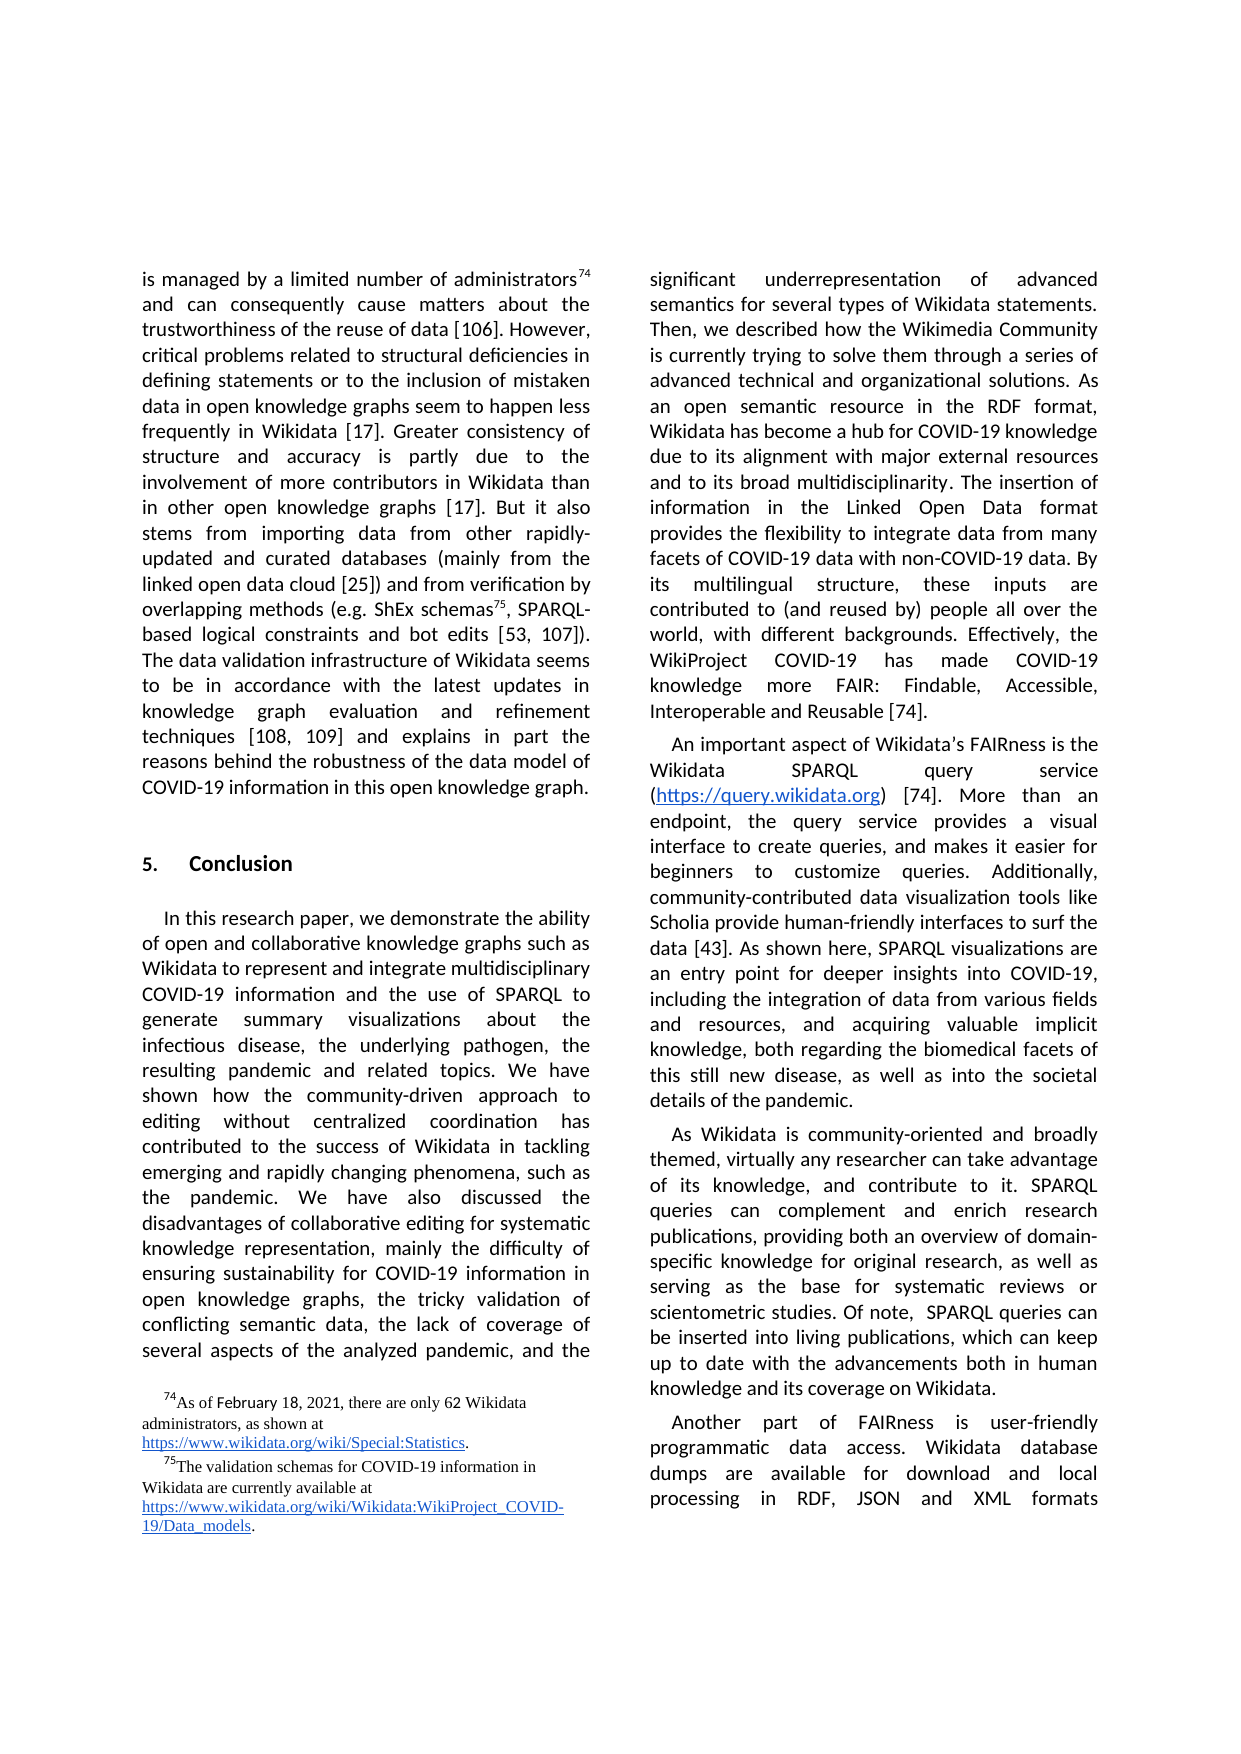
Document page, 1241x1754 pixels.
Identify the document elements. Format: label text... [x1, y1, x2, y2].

text As Wikidata is community-oriented and broadly themed, virtually any researcher can take advantage of its knowledge, and contribute to it. SPARQL queries can complement and enrich research publications, providing both an overview of domain-specific knowledge for original research, as well as serving as the base for systematic reviews or scientometric studies. Of note, SPARQL queries can be inserted into living publications, which can keep up to date with the advancements both in human knowledge and its coverage on Wikidata. [649, 1121, 1098, 1401]
text is managed by a limited number of administrators and can consequently cause matters about the trustworthiness of the reuse of data [106]. However, critical problems related to structural deficiencies in defining statements or to the inclusion of mistaken data in open knowledge graphs seem to happen less frequently in Wikidata [17]. Greater consistency of structure and accuracy is partly due to the involvement of more contributors in Wikidata than in other open knowledge graphs [17]. But it also stems from importing data from other rapidly-updated and curated databases (mainly from the linked open data cloud [25]) and from verification by overlapping methods (e.g. ShEx schemas, SPARQL-based logical constraints and bot edits [53, 107]). The data validation infrastructure of Wikidata seems to be in accordance with the latest updates in knowledge graph evaluation and refinement techniques [108, 109] and explains in part the reasons behind the robustness of the data model of COVID-19 information in this open knowledge graph. [142, 266, 591, 799]
text Another part of FAIRness is user-friendly programmatic data access. Wikidata database dumps are available for download and local processing in RDF, JSON and XML formats [649, 1409, 1098, 1511]
text An important aspect of Wikidata’s FAIRness is the Wikidata SPARQL query service (https://query.wikidata.org) [74]. More than an endpoint, the query service provides a visual interface to create queries, and makes it easier for beginners to customize queries. Additionally, community-contributed data visualization tools like Scholia provide human-friendly interfaces to surf the data [43]. As shown here, SPARQL visualizations are an entry point for deeper insights into COVID-19, including the integration of data from various fields and resources, and acquiring valuable implicit knowledge, both regarding the biomedical facets of this still new disease, as well as into the societal details of the pandemic. [649, 732, 1098, 1113]
text significant underrepresentation of advanced semantics for several types of Wikidata statements. Then, we described how the Wikimedia Community is currently trying to solve them through a series of advanced technical and organizational solutions. As an open semantic resource in the RDF format, Wikidata has become a hub for COVID-19 knowledge due to its alignment with major external resources and to its broad multidisciplinarity. The insertion of information in the Linked Open Data format provides the flexibility to integrate data from many facets of COVID-19 data with non-COVID-19 data. By its multilingual structure, these inputs are contributed to (and reused by) people all over the world, with different backgrounds. Effectively, the WikiProject COVID-19 has made COVID-19 knowledge more FAIR: Findable, Accessible, Interoperable and Reusable [74]. [649, 266, 1098, 723]
text As of February 18, 2021, there are only 62 Wikidata administrators, as shown at https://www.wikidata.org/wiki/Special:Statistics. [142, 1389, 591, 1452]
text In this research paper, we demonstrate the ability of open and collaborative knowledge graphs such as Wikidata to represent and integrate multidisciplinary COVID-19 information and the use of SPARQL to generate summary visualizations about the infectious disease, the underlying pathogen, the resulting pandemic and related topics. We have shown how the community-driven approach to editing without centralized coordination has contributed to the success of Wikidata in tackling emerging and rapidly changing phenomena, such as the pandemic. We have also discussed the disadvantages of collaborative editing for systematic knowledge representation, mainly the difficulty of ensuring sustainability for COVID-19 information in open knowledge graphs, the tricky validation of conflicting semantic data, the lack of coverage of several aspects of the analyzed pandemic, and the [142, 905, 591, 1362]
subtitle Conclusion [142, 849, 591, 878]
text The validation schemas for COVID-19 information in Wikidata are currently available at https://www.wikidata.org/wiki/Wikidata:WikiProject_COVID-19/Data_models. [142, 1452, 591, 1535]
